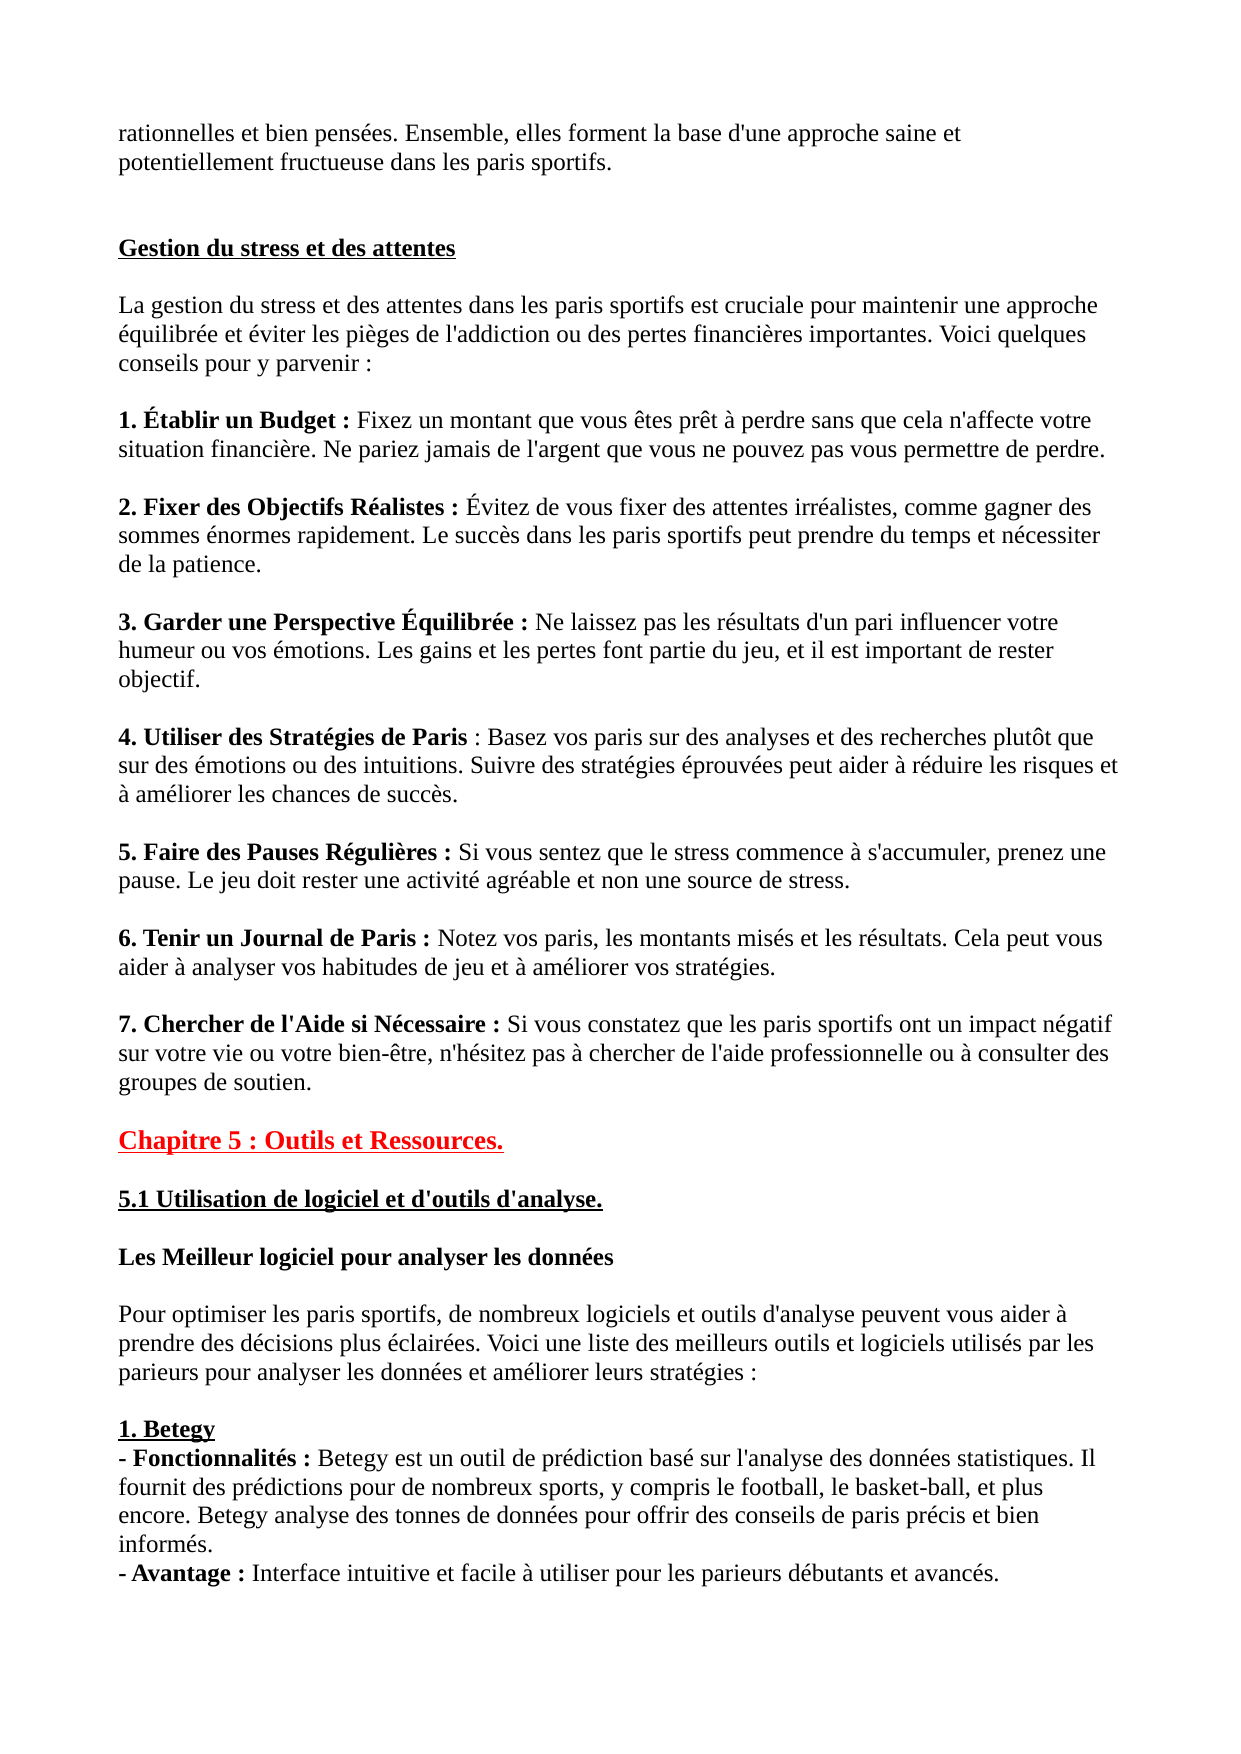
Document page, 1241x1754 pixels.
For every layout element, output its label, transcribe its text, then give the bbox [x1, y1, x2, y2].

text 3. Garder une Perspective Équilibrée : Ne laissez pas les résultats d'un pari influencer votre humeur ou vos émotions. Les gains et les pertes font partie du jeu, et il est important de rester objectif. [118, 607, 1122, 693]
text 4. Utiliser des Stratégies de Paris : Basez vos paris sur des analyses et des recherches plutôt que sur des émotions ou des intuitions. Suivre des stratégies éprouvées peut aider à réduire les risques et à améliorer les chances de succès. [118, 722, 1122, 808]
text Pour optimiser les paris sportifs, de nombreux logiciels et outils d'analyse peuvent vous aider à prendre des décisions plus éclairées. Voici une liste des meilleurs outils et logiciels utilisés par les parieurs pour analyser les données et améliorer leurs stratégies : 1. Betegy - Fonctionnalités : Betegy est un outil de prédiction basé sur l'analyse des données statistiques. Il fournit des prédictions pour de nombreux sports, y compris le football, le basket-ball, et plus encore. Betegy analyse des tonnes de données pour offrir des conseils de paris précis et bien informés. - Avantage : Interface intuitive et facile à utiliser pour les parieurs débutants et avancés. [118, 1299, 1122, 1616]
text Les Meilleur logiciel pour analyser les données [118, 1242, 1122, 1271]
text 5. Faire des Pauses Régulières : Si vous sentez que le stress commence à s'accumuler, prenez une pause. Le jeu doit rester une activité agréable et non une source de stress. [118, 837, 1122, 894]
text 2. Fixer des Objectifs Réalistes : Évitez de vous fixer des attentes irréalistes, comme gagner des sommes énormes rapidement. Le succès dans les paris sportifs peut prendre du temps et nécessiter de la patience. [118, 492, 1122, 578]
text 6. Tenir un Journal de Paris : Notez vos paris, les montants misés et les résultats. Cela peut vous aider à analyser vos habitudes de jeu et à améliorer vos stratégies. [118, 923, 1122, 981]
text La gestion du stress et des attentes dans les paris sportifs est cruciale pour maintenir une approche équilibrée et éviter les pièges de l'addiction ou des pertes financières importantes. Voici quelques conseils pour y parvenir : [118, 291, 1122, 377]
text rationnelles et bien pensées. Ensemble, elles forment la base d'une approche saine et potentiellement fructueuse dans les paris sportifs. [118, 118, 1122, 176]
text 5.1 Utilisation de logiciel et d'outils d'analyse. [118, 1184, 1122, 1213]
text Gestion du stress et des attentes [118, 233, 1122, 262]
text 1. Établir un Budget : Fixez un montant que vous êtes prêt à perdre sans que cela n'affecte votre situation financière. Ne pariez jamais de l'argent que vous ne pouvez pas vous permettre de perdre. [118, 406, 1122, 463]
text 7. Chercher de l'Aide si Nécessaire : Si vous constatez que les paris sportifs ont un impact négatif sur votre vie ou votre bien-être, n'hésitez pas à chercher de l'aide professionnelle ou à consulter des groupes de soutien. [118, 1009, 1122, 1096]
text Chapitre 5 : Outils et Ressources. [118, 1124, 1122, 1156]
